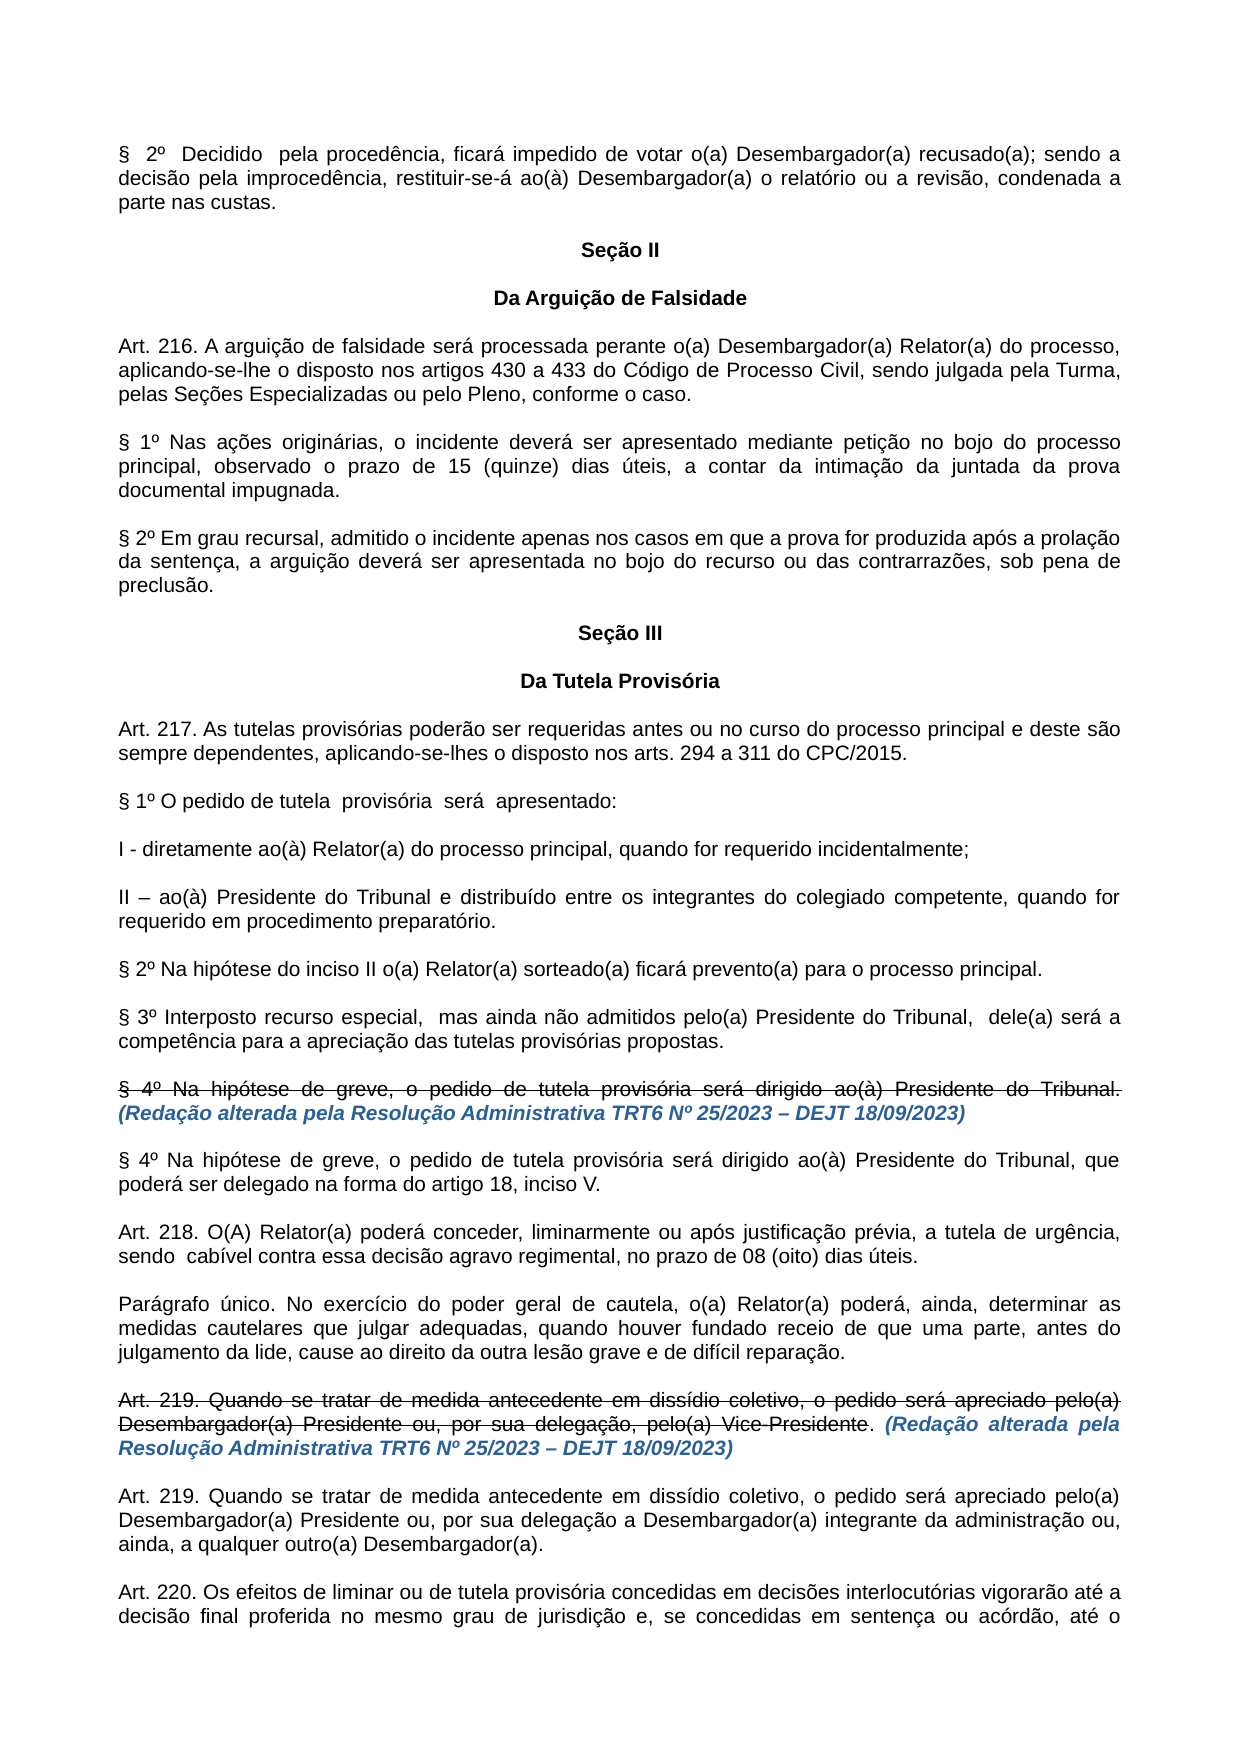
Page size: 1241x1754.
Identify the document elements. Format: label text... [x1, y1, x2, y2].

text § 4º Na hipótese de greve, o pedido de tutela provisória será dirigido ao(à) Presidente do Tribunal. (Redação alterada pela Resolução Administrativa TRT6 Nº 25/2023 – DEJT 18/09/2023) [118, 1076, 1122, 1090]
text Seção III [118, 621, 1122, 645]
text § 4º Na hipótese de greve, o pedido de tutela provisória será dirigido ao(à) Presidente do Tribunal, que poderá ser delegado na forma do artigo 18, inciso V. [118, 1148, 1122, 1196]
text § 2º Decidido pela procedência, ficará impedido de votar o(a) Desembargador(a) recusado(a); sendo a decisão pela improcedência, restituir-se-á ao(à) Desembargador(a) o relatório ou a revisão, condenada a parte nas custas. [118, 142, 1122, 214]
text § 1º Nas ações originárias, o incidente deverá ser apresentado mediante petição no bojo do processo principal, observado o prazo de 15 (quinze) dias úteis, a contar da intimação da juntada da prova documental impugnada. [118, 429, 1122, 501]
text § 2º Em grau recursal, admitido o incidente apenas nos casos em que a prova for produzida após a prolação da sentença, a arguição deverá ser apresentada no bojo do recurso ou das contrarrazões, sob pena de preclusão. [118, 525, 1122, 597]
text § 2º Na hipótese do inciso II o(a) Relator(a) sorteado(a) ficará prevento(a) para o processo principal. [118, 957, 1122, 981]
text Da Arguição de Falsidade [118, 286, 1122, 310]
text I - diretamente ao(à) Relator(a) do processo principal, quando for requerido incidentalmente; [118, 837, 1122, 861]
text Art. 220. Os efeitos de liminar ou de tutela provisória concedidas em decisões interlocutórias vigorarão até a decisão final proferida no mesmo grau de jurisdição e, se concedidas em sentença ou acórdão, até o [118, 1579, 1122, 1627]
text § 4º Na hipótese de greve, o pedido de tutela provisória será dirigido ao(à) Presidente do Tribunal. (Redação alterada pela Resolução Administrativa TRT6 Nº 25/2023 – DEJT 18/09/2023) [118, 1091, 1122, 1124]
text Parágrafo único. No exercício do poder geral de cautela, o(a) Relator(a) poderá, ainda, determinar as medidas cautelares que julgar adequadas, quando houver fundado receio de que uma parte, antes do julgamento da lide, cause ao direito da outra lesão grave e de difícil reparação. [118, 1292, 1122, 1364]
text Art. 216. A arguição de falsidade será processada perante o(a) Desembargador(a) Relator(a) do processo, aplicando-se-lhe o disposto nos artigos 430 a 433 do Código de Processo Civil, sendo julgada pela Turma, pelas Seções Especializadas ou pelo Pleno, conforme o caso. [118, 334, 1122, 406]
text Art. 217. As tutelas provisórias poderão ser requeridas antes ou no curso do processo principal e deste são sempre dependentes, aplicando-se-lhes o disposto nos arts. 294 a 311 do CPC/2015. [118, 717, 1122, 765]
text Da Tutela Provisória [118, 669, 1122, 693]
text Art. 219. Quando se tratar de medida antecedente em dissídio coletivo, o pedido será apreciado pelo(a) Desembargador(a) Presidente ou, por sua delegação, pelo(a) Vice-Presidente. (Redação alterada pela Resolução Administrativa TRT6 Nº 25/2023 – DEJT 18/09/2023) [118, 1388, 1122, 1460]
text § 3º Interposto recurso especial, mas ainda não admitidos pelo(a) Presidente do Tribunal, dele(a) será a competência para a apreciação das tutelas provisórias propostas. [118, 1004, 1122, 1052]
text Art. 218. O(A) Relator(a) poderá conceder, liminarmente ou após justificação prévia, a tutela de urgência, sendo cabível contra essa decisão agravo regimental, no prazo de 08 (oito) dias úteis. [118, 1220, 1122, 1268]
text § 1º O pedido de tutela provisória será apresentado: [118, 789, 1122, 813]
text Seção II [118, 238, 1122, 262]
text Art. 219. Quando se tratar de medida antecedente em dissídio coletivo, o pedido será apreciado pelo(a) Desembargador(a) Presidente ou, por sua delegação a Desembargador(a) integrante da administração ou, ainda, a qualquer outro(a) Desembargador(a). [118, 1484, 1122, 1556]
text II – ao(à) Presidente do Tribunal e distribuído entre os integrantes do colegiado competente, quando for requerido em procedimento preparatório. [118, 885, 1122, 933]
